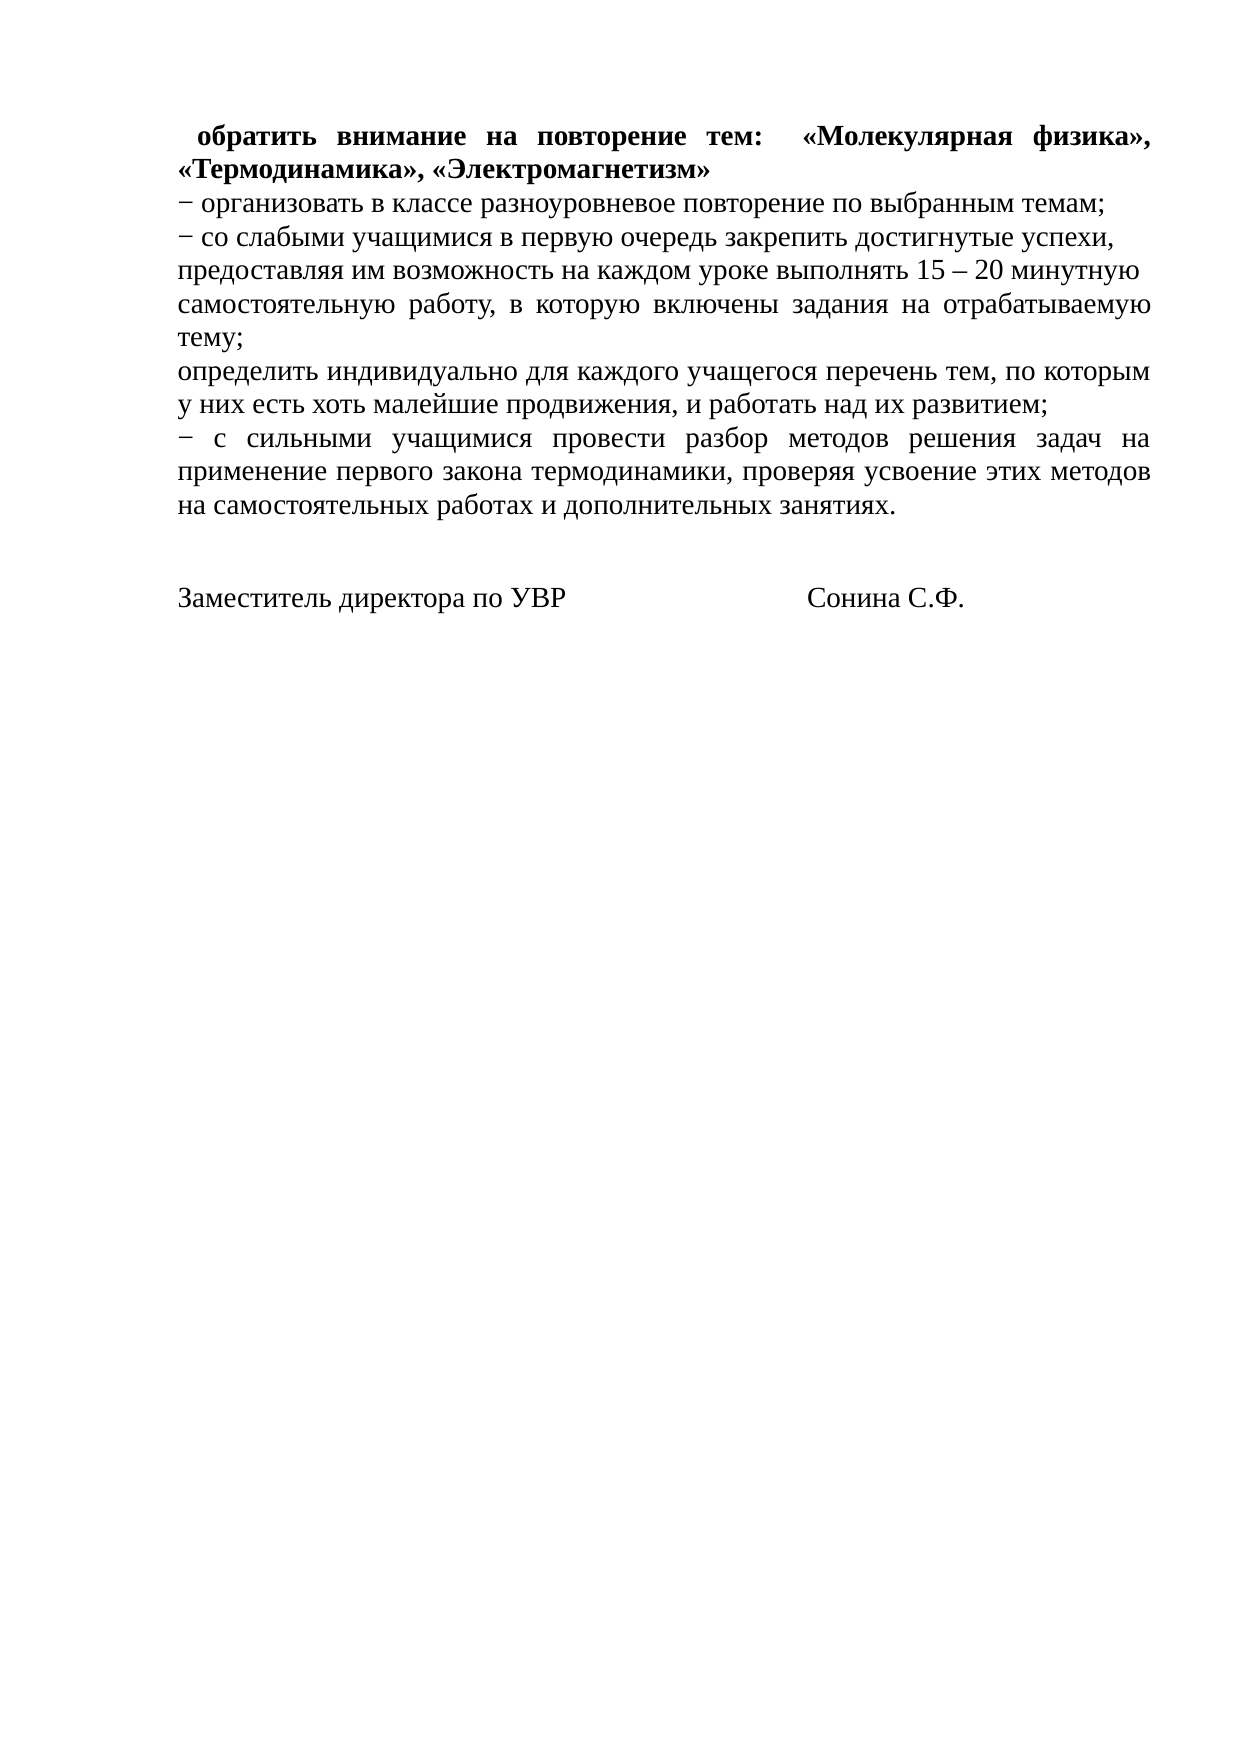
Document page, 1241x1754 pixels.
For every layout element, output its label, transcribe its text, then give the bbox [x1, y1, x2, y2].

text − со слабыми учащимися в первую очередь закрепить достигнутые успехи, [177, 219, 1152, 252]
text − организовать в классе разноуровневое повторение по выбранным темам; [177, 185, 1152, 219]
text самостоятельную работу, в которую включены задания на отрабатываемую тему; [177, 286, 1152, 353]
text − с сильными учащимися провести разбор методов решения задач на применение первого закона термодинамики, проверяя усвоение этих методов на самостоятельных работах и дополнительных занятиях. [177, 420, 1152, 521]
text предоставляя им возможность на каждом уроке выполнять 15 – 20 минутную [177, 252, 1152, 286]
text обратить внимание на повторение тем: «Молекулярная физика», «Термодинамика», «Электромагнетизм» [177, 118, 1152, 185]
text Заместитель директора по УВР Сонина С.Ф. [177, 580, 1152, 613]
text определить индивидуально для каждого учащегося перечень тем, по которым у них есть хоть малейшие продвижения, и работать над их развитием; [177, 353, 1152, 420]
